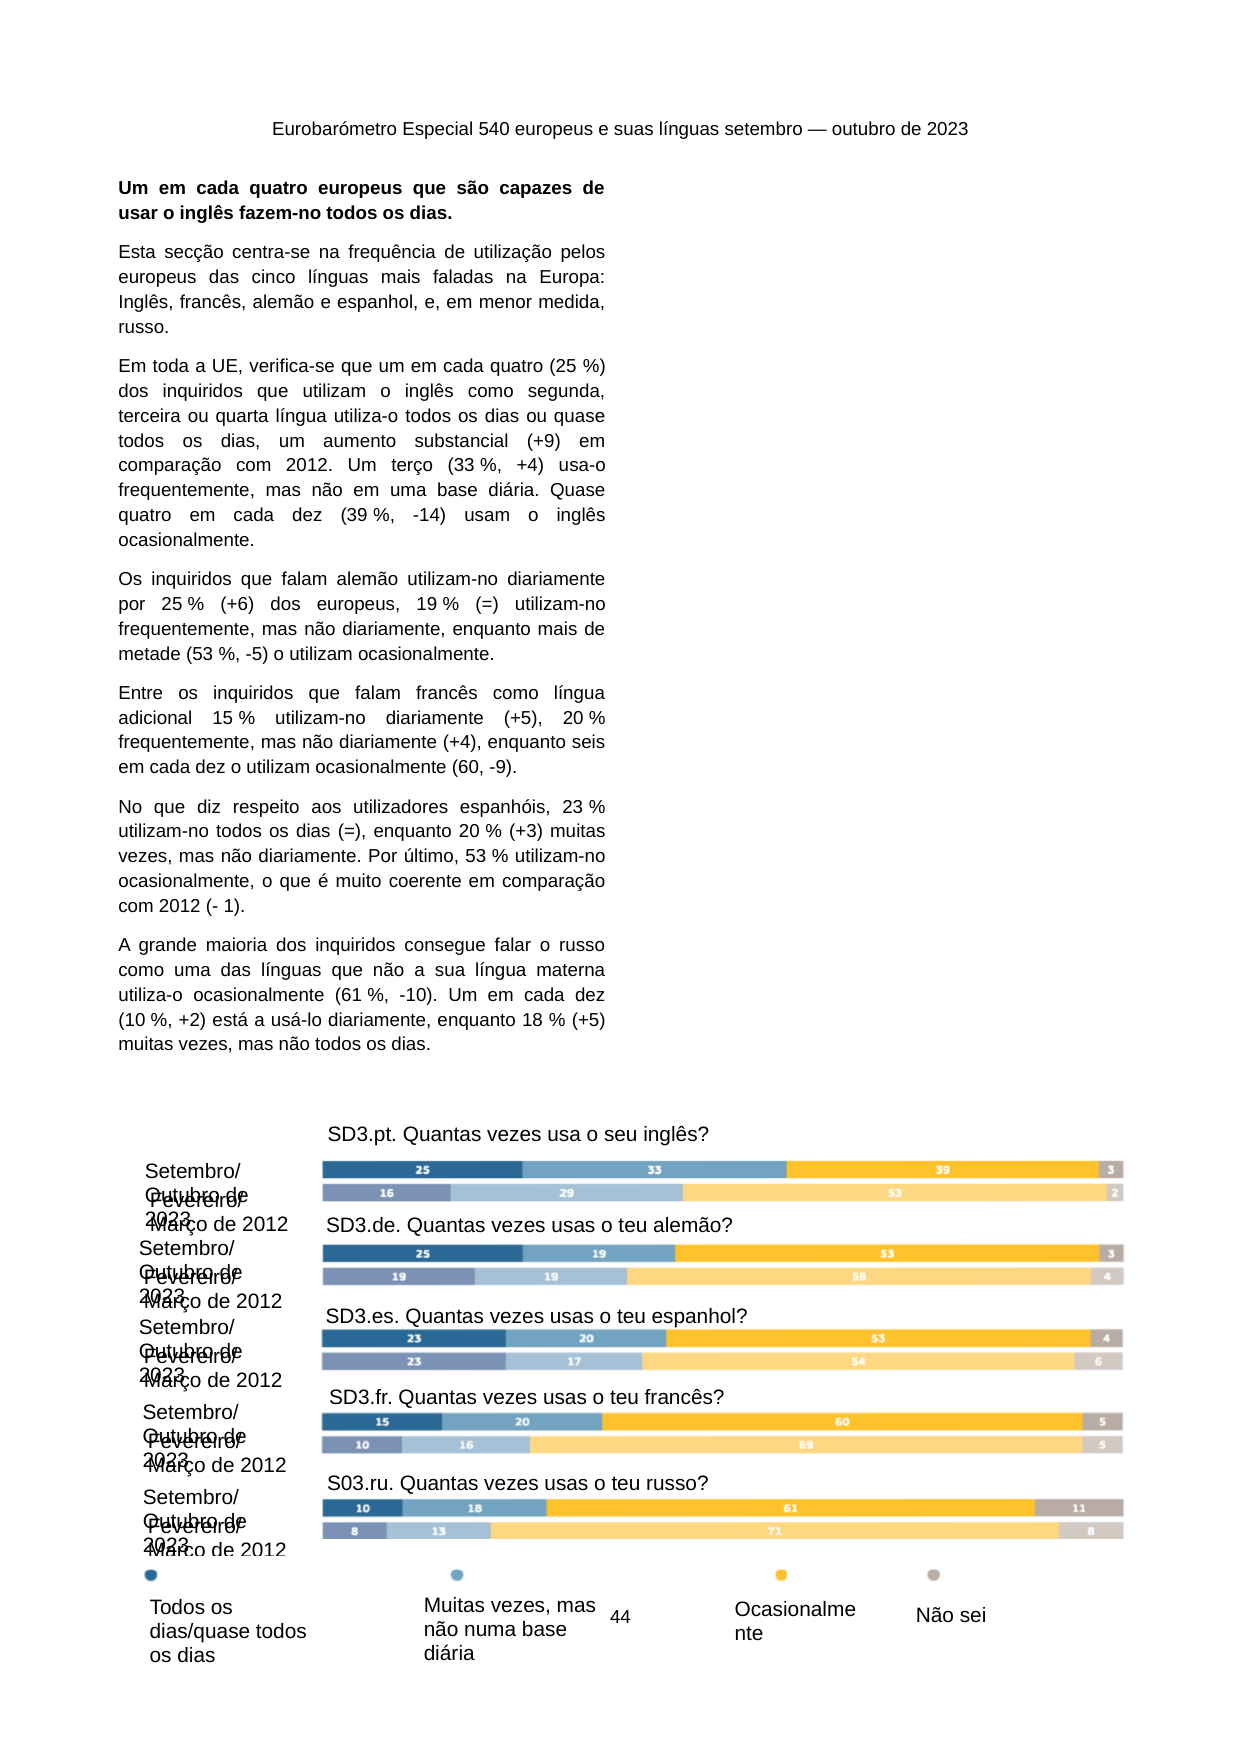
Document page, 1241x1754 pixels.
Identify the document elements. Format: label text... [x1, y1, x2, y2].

text No que diz respeito aos utilizadores espanhóis, 23 % utilizam-no todos os dias (=), enquanto 20 % (+3) muitas vezes, mas não diariamente. Por último, 53 % utilizam-no ocasionalmente, o que é muito coerente em comparação com 2012 (- 1). [118, 795, 605, 916]
picture [321, 1158, 1127, 1539]
text Um em cada quatro europeus que são capazes de usar o inglês fazem-no todos os dias. [118, 177, 605, 223]
text A grande maioria dos inquiridos consegue falar o russo como uma das línguas que não a sua língua materna utiliza-o ocasionalmente (61 %, -10). Um em cada dez (10 %, +2) está a usá-lo diariamente, enquanto 18 % (+5) muitas vezes, mas não todos os dias. [118, 934, 605, 1055]
text Em toda a UE, verifica-se que um em cada quatro (25 %) dos inquiridos que utilizam o inglês como segunda, terceira ou quarta língua utiliza-o todos os dias ou quase todos os dias, um aumento substancial (+9) em comparação com 2012. Um terço (33 %, +4) usa-o frequentemente, mas não em uma base diária. Quase quatro em cada dez (39 %, -14) usam o inglês ocasionalmente. [118, 355, 605, 550]
text Entre os inquiridos que falam francês como língua adicional 15 % utilizam-no diariamente (+5), 20 % frequentemente, mas não diariamente (+4), enquanto seis em cada dez o utilizam ocasionalmente (60, -9). [118, 682, 605, 778]
picture [134, 1556, 943, 1586]
text Os inquiridos que falam alemão utilizam-no diariamente por 25 % (+6) dos europeus, 19 % (=) utilizam-no frequentemente, mas não diariamente, enquanto mais de metade (53 %, -5) o utilizam ocasionalmente. [118, 568, 605, 664]
text Esta secção centra-se na frequência de utilização pelos europeus das cinco línguas mais faladas na Europa: Inglês, francês, alemão e espanhol, e, em menor medida, russo. [118, 241, 605, 337]
